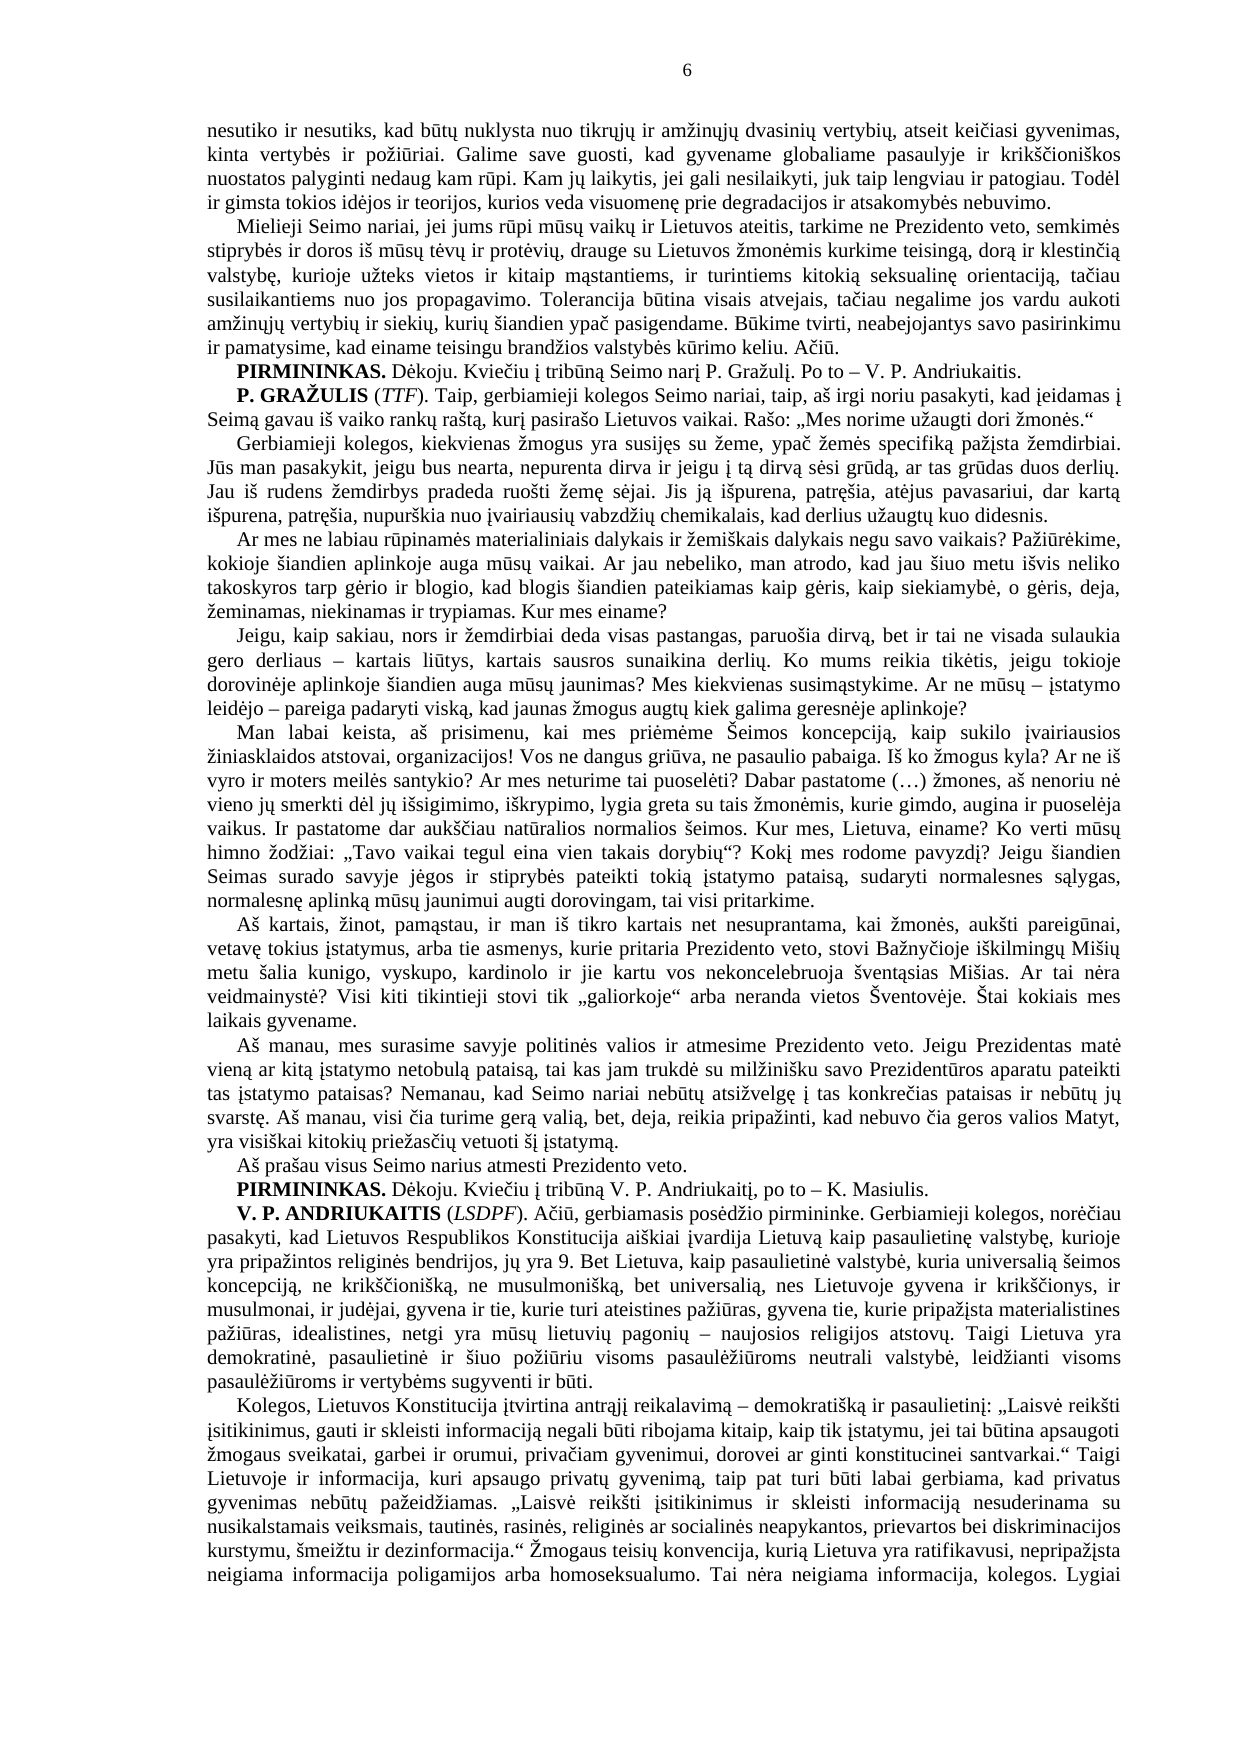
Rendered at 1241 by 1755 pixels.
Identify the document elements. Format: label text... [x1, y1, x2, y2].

text Jeigu, kaip sakiau, nors ir žemdirbiai deda visas pastangas, paruošia dirvą, bet ir tai ne visada sulaukia gero derliaus – kartais liūtys, kartais sausros sunaikina derlių. Ko mums reikia tikėtis, jeigu tokioje dorovinėje aplinkoje šiandien auga mūsų jaunimas? Mes kiekvienas susimąstykime. Ar ne mūsų – įstatymo leidėjo – pareiga padaryti viską, kad jaunas žmogus augtų kiek galima geresnėje aplinkoje? [207, 623, 1122, 720]
text Aš kartais, žinot, pamąstau, ir man iš tikro kartais net nesuprantama, kai žmonės, aukšti pareigūnai, vetavę tokius įstatymus, arba tie asmenys, kurie pritaria Prezidento veto, stovi Bažnyčioje iškilmingų Mišių metu šalia kunigo, vyskupo, kardinolo ir jie kartu vos nekoncelebruoja šventąsias Mišias. Ar tai nėra veidmainystė? Visi kiti tikintieji stovi tik „galiorkoje“ arba neranda vietos Šventovėje. Štai kokiais mes laikais gyvename. [207, 912, 1122, 1032]
text Gerbiamieji kolegos, kiekvienas žmogus yra susijęs su žeme, ypač žemės specifiką pažįsta žemdirbiai. Jūs man pasakykit, jeigu bus nearta, nepurenta dirva ir jeigu į tą dirvą sėsi grūdą, ar tas grūdas duos derlių. Jau iš rudens žemdirbys pradeda ruošti žemę sėjai. Jis ją išpurena, patręšia, atėjus pavasariui, dar kartą išpurena, patręšia, nupurškia nuo įvairiausių vabzdžių chemikalais, kad derlius užaugtų kuo didesnis. [207, 431, 1122, 527]
text P. GRAŽULIS (TTF). Taip, gerbiamieji kolegos Seimo nariai, taip, aš irgi noriu pasakyti, kad įeidamas į Seimą gavau iš vaiko rankų raštą, kurį pasirašo Lietuvos vaikai. Rašo: „Mes norime užaugti dori žmonės.“ [207, 383, 1122, 431]
text Mielieji Seimo nariai, jei jums rūpi mūsų vaikų ir Lietuvos ateitis, tarkime ne Prezidento veto, semkimės stiprybės ir doros iš mūsų tėvų ir protėvių, drauge su Lietuvos žmonėmis kurkime teisingą, dorą ir klestinčią valstybę, kurioje užteks vietos ir kitaip mąstantiems, ir turintiems kitokią seksualinę orientaciją, tačiau susilaikantiems nuo jos propagavimo. Tolerancija būtina visais atvejais, tačiau negalime jos vardu aukoti amžinųjų vertybių ir siekių, kurių šiandien ypač pasigendame. Būkime tvirti, neabejojantys savo pasirinkimu ir pamatysime, kad einame teisingu brandžios valstybės kūrimo keliu. Ačiū. [207, 214, 1122, 359]
text Ar mes ne labiau rūpinamės materialiniais dalykais ir žemiškais dalykais negu savo vaikais? Pažiūrėkime, kokioje šiandien aplinkoje auga mūsų vaikai. Ar jau nebeliko, man atrodo, kad jau šiuo metu išvis neliko takoskyros tarp gėrio ir blogio, kad blogis šiandien pateikiamas kaip gėris, kaip siekiamybė, o gėris, deja, žeminamas, niekinamas ir trypiamas. Kur mes einame? [207, 527, 1122, 623]
text PIRMININKAS. Dėkoju. Kviečiu į tribūną V. P. Andriukaitį, po to – K. Masiulis. [207, 1177, 1122, 1201]
text Aš prašau visus Seimo narius atmesti Prezidento veto. [207, 1153, 1122, 1177]
text Aš manau, mes surasime savyje politinės valios ir atmesime Prezidento veto. Jeigu Prezidentas matė vieną ar kitą įstatymo netobulą pataisą, tai kas jam trukdė su milžinišku savo Prezidentūros aparatu pateikti tas įstatymo pataisas? Nemanau, kad Seimo nariai nebūtų atsižvelgę į tas konkrečias pataisas ir nebūtų jų svarstę. Aš manau, visi čia turime gerą valią, bet, deja, reikia pripažinti, kad nebuvo čia geros valios Matyt, yra visiškai kitokių priežasčių vetuoti šį įstatymą. [207, 1032, 1122, 1153]
text nesutiko ir nesutiks, kad būtų nuklysta nuo tikrųjų ir amžinųjų dvasinių vertybių, atseit keičiasi gyvenimas, kinta vertybės ir požiūriai. Galime save guosti, kad gyvename globaliame pasaulyje ir krikščioniškos nuostatos palyginti nedaug kam rūpi. Kam jų laikytis, jei gali nesilaikyti, juk taip lengviau ir patogiau. Todėl ir gimsta tokios idėjos ir teorijos, kurios veda visuomenę prie degradacijos ir atsakomybės nebuvimo. [207, 118, 1122, 214]
text V. P. ANDRIUKAITIS (LSDPF). Ačiū, gerbiamasis posėdžio pirmininke. Gerbiamieji kolegos, norėčiau pasakyti, kad Lietuvos Respublikos Konstitucija aiškiai įvardija Lietuvą kaip pasaulietinę valstybę, kurioje yra pripažintos religinės bendrijos, jų yra 9. Bet Lietuva, kaip pasaulietinė valstybė, kuria universalią šeimos koncepciją, ne krikščionišką, ne musulmonišką, bet universalią, nes Lietuvoje gyvena ir krikščionys, ir musulmonai, ir judėjai, gyvena ir tie, kurie turi ateistines pažiūras, gyvena tie, kurie pripažįsta materialistines pažiūras, idealistines, netgi yra mūsų lietuvių pagonių – naujosios religijos atstovų. Taigi Lietuva yra demokratinė, pasaulietinė ir šiuo požiūriu visoms pasaulėžiūroms neutrali valstybė, leidžianti visoms pasaulėžiūroms ir vertybėms sugyventi ir būti. [207, 1201, 1122, 1393]
text PIRMININKAS. Dėkoju. Kviečiu į tribūną Seimo narį P. Gražulį. Po to – V. P. Andriukaitis. [207, 359, 1122, 383]
text Man labai keista, aš prisimenu, kai mes priėmėme Šeimos koncepciją, kaip sukilo įvairiausios žiniasklaidos atstovai, organizacijos! Vos ne dangus griūva, ne pasaulio pabaiga. Iš ko žmogus kyla? Ar ne iš vyro ir moters meilės santykio? Ar mes neturime tai puoselėti? Dabar pastatome (…) žmones, aš nenoriu nė vieno jų smerkti dėl jų išsigimimo, iškrypimo, lygia greta su tais žmonėmis, kurie gimdo, augina ir puoselėja vaikus. Ir pastatome dar aukščiau natūralios normalios šeimos. Kur mes, Lietuva, einame? Ko verti mūsų himno žodžiai: „Tavo vaikai tegul eina vien takais dorybių“? Kokį mes rodome pavyzdį? Jeigu šiandien Seimas surado savyje jėgos ir stiprybės pateikti tokią įstatymo pataisą, sudaryti normalesnes sąlygas, normalesnę aplinką mūsų jaunimui augti dorovingam, tai visi pritarkime. [207, 720, 1122, 912]
text Kolegos, Lietuvos Konstitucija įtvirtina antrąjį reikalavimą – demokratišką ir pasaulietinį: „Laisvė reikšti įsitikinimus, gauti ir skleisti informaciją negali būti ribojama kitaip, kaip tik įstatymu, jei tai būtina apsaugoti žmogaus sveikatai, garbei ir orumui, privačiam gyvenimui, dorovei ar ginti konstitucinei santvarkai.“ Taigi Lietuvoje ir informacija, kuri apsaugo privatų gyvenimą, taip pat turi būti labai gerbiama, kad privatus gyvenimas nebūtų pažeidžiamas. „Laisvė reikšti įsitikinimus ir skleisti informaciją nesuderinama su nusikalstamais veiksmais, tautinės, rasinės, religinės ar socialinės neapykantos, prievartos bei diskriminacijos kurstymu, šmeižtu ir dezinformacija.“ Žmogaus teisių konvencija, kurią Lietuva yra ratifikavusi, nepripažįsta neigiama informacija poligamijos arba homoseksualumo. Tai nėra neigiama informacija, kolegos. Lygiai [207, 1393, 1122, 1586]
